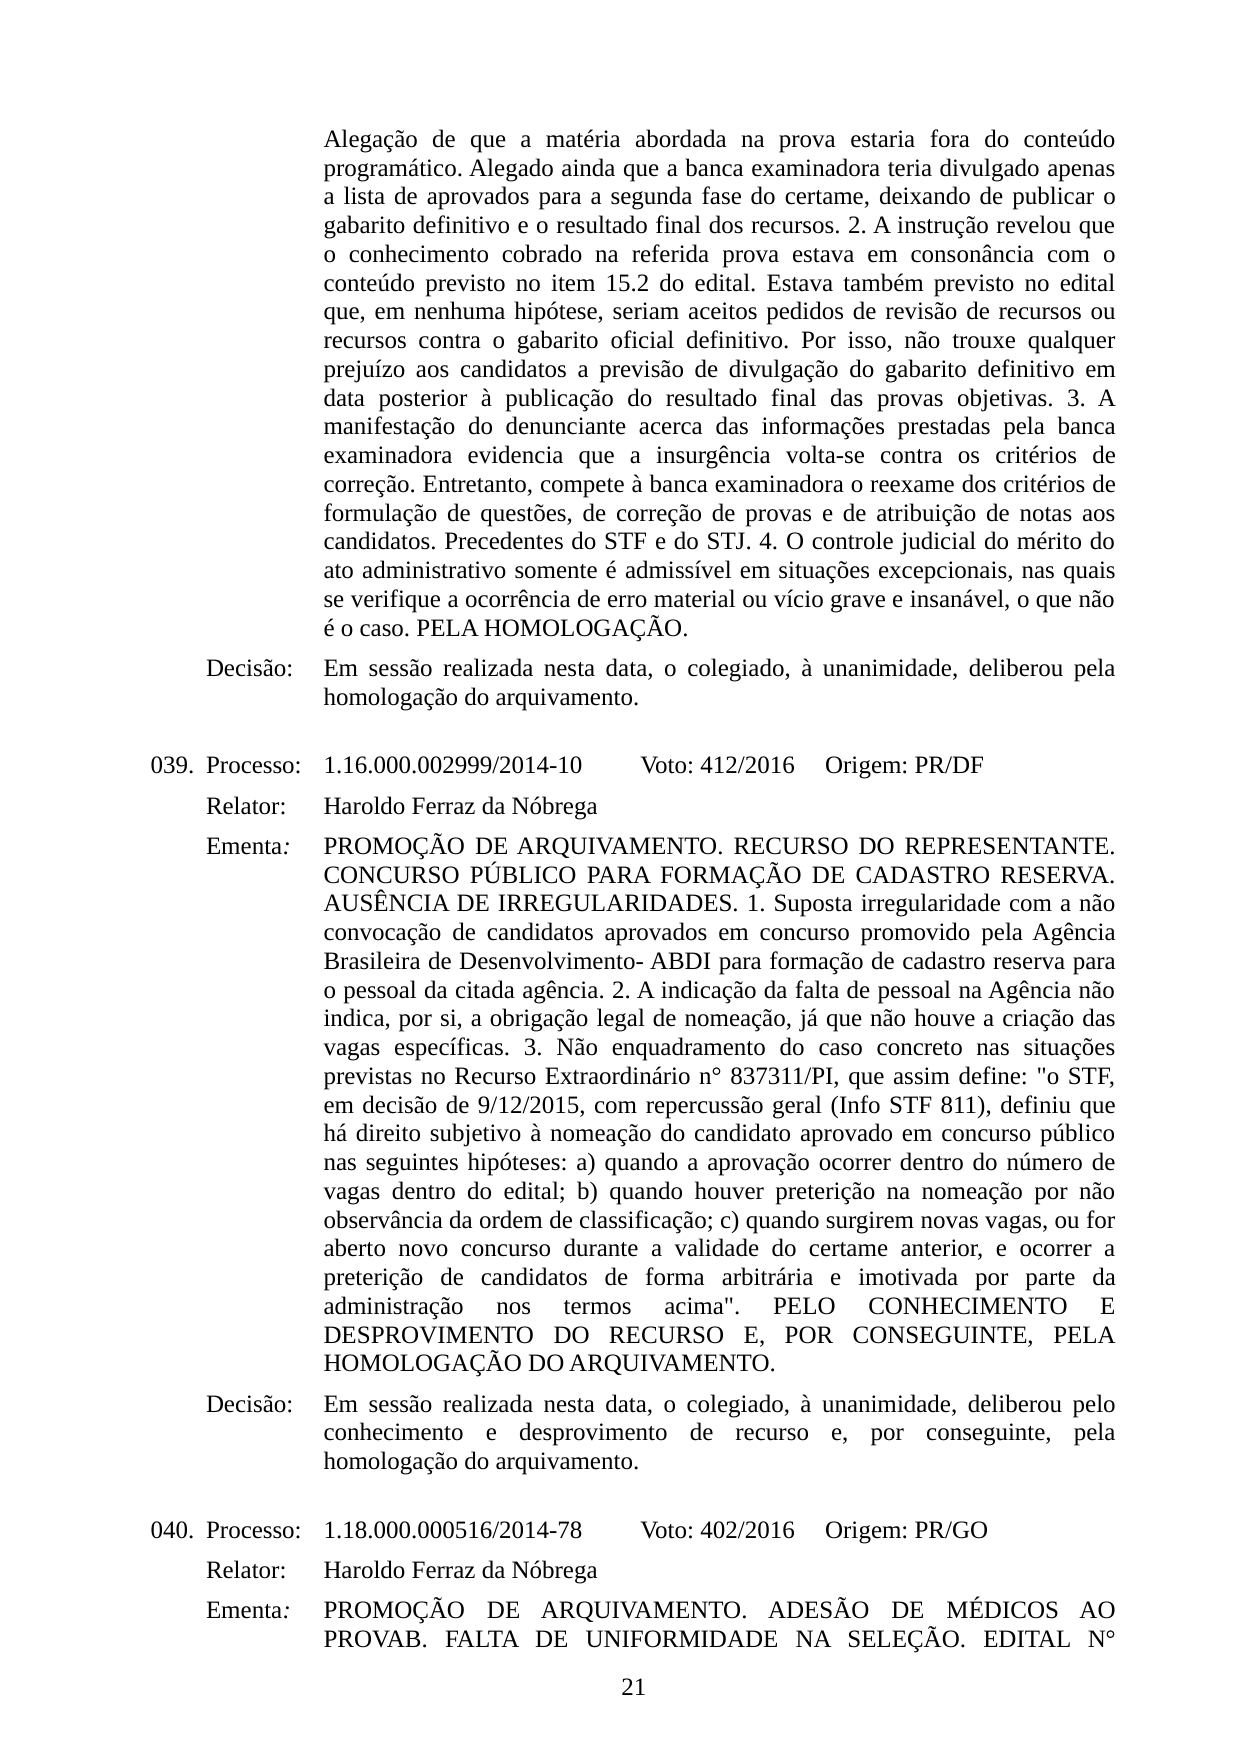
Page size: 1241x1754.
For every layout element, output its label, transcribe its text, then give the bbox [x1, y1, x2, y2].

table_header 1.18.000.000516/2014-78 [318, 1509, 634, 1549]
table_header Processo: [200, 1509, 318, 1549]
table_cell Em sessão realizada nesta data, o colegiado, à unanimidade, deliberou pela homologação do arquivamento. [318, 647, 1122, 716]
table_cell Decisão: [200, 1383, 318, 1481]
table_header 1.16.000.002999/2014-10 [318, 745, 634, 785]
table_cell [200, 118, 318, 647]
table_cell Relator: [200, 1550, 318, 1590]
table_cell [145, 825, 200, 1383]
table_cell [145, 647, 200, 716]
table_header Voto: 402/2016 [635, 1509, 819, 1549]
table_header 039. [145, 745, 200, 785]
table_cell Decisão: [200, 647, 318, 716]
table_header Voto: 412/2016 [635, 745, 819, 785]
table_header Origem: PR/DF [819, 745, 1122, 785]
table_cell [145, 1590, 200, 1659]
table_cell Haroldo Ferraz da Nóbrega [318, 785, 1122, 825]
table_header Processo: [200, 745, 318, 785]
table_cell Haroldo Ferraz da Nóbrega [318, 1550, 1122, 1590]
table_header Origem: PR/GO [819, 1509, 1122, 1549]
table_cell [145, 1550, 200, 1590]
table_cell Ementa: [200, 1590, 318, 1659]
table_cell Em sessão realizada nesta data, o colegiado, à unanimidade, deliberou pelo conhecimento e desprovimento de recurso e, por conseguinte, pela homologação do arquivamento. [318, 1383, 1122, 1481]
table_cell Relator: [200, 785, 318, 825]
table_cell PROMOÇÃO DE ARQUIVAMENTO. RECURSO DO REPRESENTANTE. CONCURSO PÚBLICO PARA FORMAÇÃO DE CADASTRO RESERVA. AUSÊNCIA DE IRREGULARIDADES. 1. Suposta irregularidade com a não convocação de candidatos aprovados em concurso promovido pela Agência Brasileira de Desenvolvimento- ABDI para formação de cadastro reserva para o pessoal da citada agência. 2. A indicação da falta de pessoal na Agência não indica, por si, a obrigação legal de nomeação, já que não houve a criação das vagas específicas. 3. Não enquadramento do caso concreto nas situações previstas no Recurso Extraordinário n° 837311/PI, que assim define: "o STF, em decisão de 9/12/2015, com repercussão geral (Info STF 811), definiu que há direito subjetivo à nomeação do candidato aprovado em concurso público nas seguintes hipóteses: a) quando a aprovação ocorrer dentro do número de vagas dentro do edital; b) quando houver preterição na nomeação por não observância da ordem de classificação; c) quando surgirem novas vagas, ou for aberto novo concurso durante a validade do certame anterior, e ocorrer a preterição de candidatos de forma arbitrária e imotivada por parte da administração nos termos acima". PELO CONHECIMENTO E DESPROVIMENTO DO RECURSO E, POR CONSEGUINTE, PELA HOMOLOGAÇÃO DO ARQUIVAMENTO. [318, 825, 1122, 1383]
table_cell Alegação de que a matéria abordada na prova estaria fora do conteúdo programático. Alegado ainda que a banca examinadora teria divulgado apenas a lista de aprovados para a segunda fase do certame, deixando de publicar o gabarito definitivo e o resultado final dos recursos. 2. A instrução revelou que o conhecimento cobrado na referida prova estava em consonância com o conteúdo previsto no item 15.2 do edital. Estava também previsto no edital que, em nenhuma hipótese, seriam aceitos pedidos de revisão de recursos ou recursos contra o gabarito oficial definitivo. Por isso, não trouxe qualquer prejuízo aos candidatos a previsão de divulgação do gabarito definitivo em data posterior à publicação do resultado final das provas objetivas. 3. A manifestação do denunciante acerca das informações prestadas pela banca examinadora evidencia que a insurgência volta-se contra os critérios de correção. Entretanto, compete à banca examinadora o reexame dos critérios de formulação de questões, de correção de provas e de atribuição de notas aos candidatos. Precedentes do STF e do STJ. 4. O controle judicial do mérito do ato administrativo somente é admissível em situações excepcionais, nas quais se verifique a ocorrência de erro material ou vício grave e insanável, o que não é o caso. PELA HOMOLOGAÇÃO. [318, 118, 1122, 647]
table_cell Ementa: [200, 825, 318, 1383]
table_cell PROMOÇÃO DE ARQUIVAMENTO. ADESÃO DE MÉDICOS AO PROVAB. FALTA DE UNIFORMIDADE NA SELEÇÃO. EDITAL N° [318, 1590, 1122, 1659]
table_cell [145, 1383, 200, 1481]
table_cell [145, 785, 200, 825]
table_cell [145, 118, 200, 647]
table_header 040. [145, 1509, 200, 1549]
